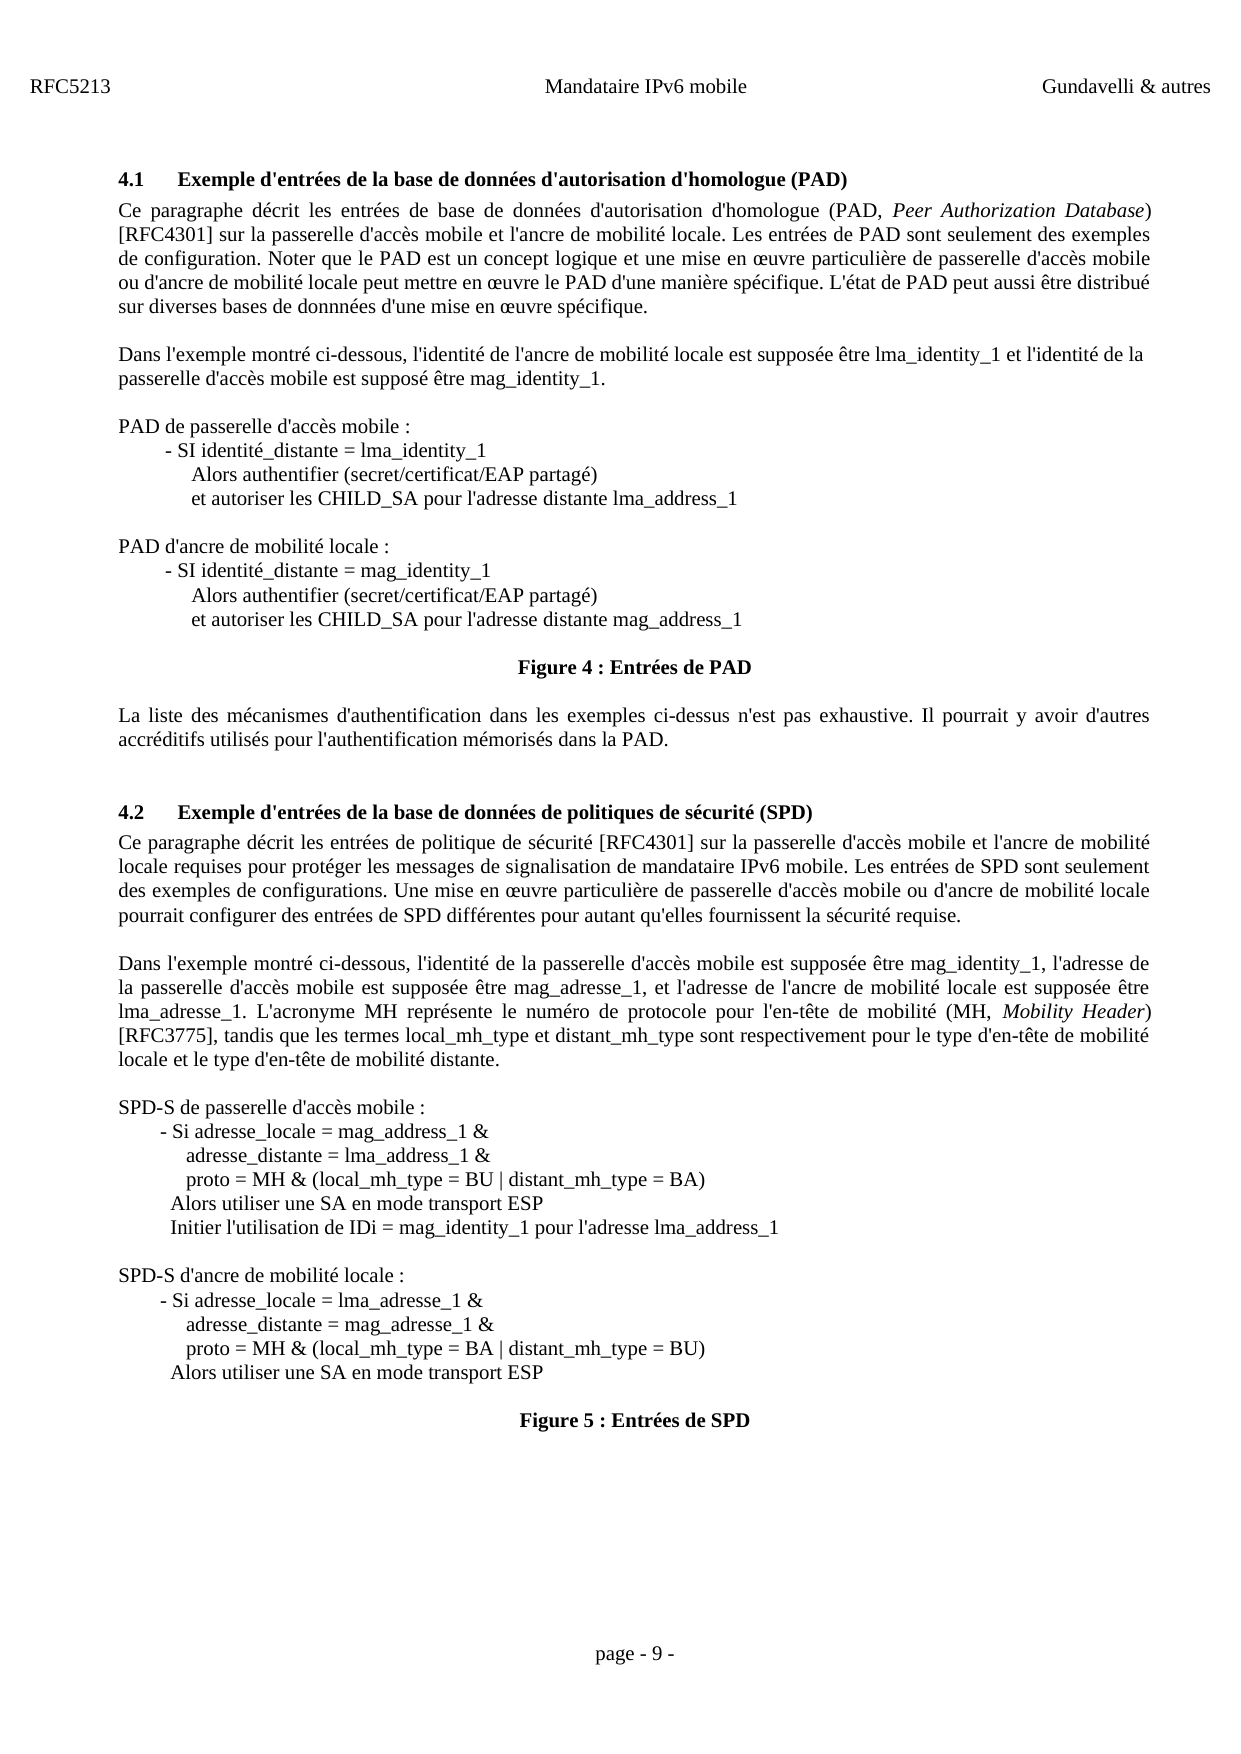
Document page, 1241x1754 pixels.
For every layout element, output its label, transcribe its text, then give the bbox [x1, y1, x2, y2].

text - SI identité_distante = mag_identity_1 [118, 558, 1152, 582]
text - Si adresse_locale = lma_adresse_1 & [118, 1287, 1152, 1312]
text Alors utiliser une SA en mode transport ESP [118, 1191, 1152, 1215]
text Ce paragraphe décrit les entrées de politique de sécurité [RFC4301] sur la passerelle d'accès mobile et l'ancre de mobilité locale requises pour protéger les messages de signalisation de mandataire IPv6 mobile. Les entrées de SPD sont seulement des exemples de configurations. Une mise en œuvre particulière de passerelle d'accès mobile ou d'ancre de mobilité locale pourrait configurer des entrées de SPD différentes pour autant qu'elles fournissent la sécurité requise. [118, 830, 1152, 927]
text et autoriser les CHILD_SA pour l'adresse distante lma_address_1 [118, 486, 1152, 510]
text Alors authentifier (secret/certificat/EAP partagé) [118, 462, 1152, 486]
subtitle 4.1 Exemple d'entrées de la base de données d'autorisation d'homologue (PAD) [118, 167, 1152, 191]
text Initier l'utilisation de IDi = mag_identity_1 pour l'adresse lma_address_1 [118, 1215, 1152, 1239]
subtitle Figure 4 : Entrées de PAD [118, 655, 1152, 679]
text Alors authentifier (secret/certificat/EAP partagé) [118, 582, 1152, 607]
text adresse_distante = mag_adresse_1 & [118, 1312, 1152, 1336]
subtitle Figure 5 : Entrées de SPD [118, 1408, 1152, 1432]
text Ce paragraphe décrit les entrées de base de données d'autorisation d'homologue (PAD, Peer Authorization Database) [RFC4301] sur la passerelle d'accès mobile et l'ancre de mobilité locale. Les entrées de PAD sont seulement des exemples de configuration. Noter que le PAD est un concept logique et une mise en œuvre particulière de passerelle d'accès mobile ou d'ancre de mobilité locale peut mettre en œuvre le PAD d'une manière spécifique. L'état de PAD peut aussi être distribué sur diverses bases de donnnées d'une mise en œuvre spécifique. [118, 197, 1152, 318]
subtitle 4.2 Exemple d'entrées de la base de données de politiques de sécurité (SPD) [118, 800, 1152, 824]
text La liste des mécanismes d'authentification dans les exemples ci-dessus n'est pas exhaustive. Il pourrait y avoir d'autres accréditifs utilisés pour l'authentification mémorisés dans la PAD. [118, 703, 1152, 751]
text proto = MH & (local_mh_type = BU | distant_mh_type = BA) [118, 1167, 1152, 1191]
text SPD-S d'ancre de mobilité locale : [118, 1263, 1152, 1287]
text et autoriser les CHILD_SA pour l'adresse distante mag_address_1 [118, 607, 1152, 631]
text proto = MH & (local_mh_type = BA | distant_mh_type = BU) [118, 1336, 1152, 1360]
text Alors utiliser une SA en mode transport ESP [118, 1360, 1152, 1384]
text - SI identité_distante = lma_identity_1 [118, 438, 1152, 462]
text - Si adresse_locale = mag_address_1 & [118, 1119, 1152, 1143]
text PAD d'ancre de mobilité locale : [118, 534, 1152, 558]
text SPD-S de passerelle d'accès mobile : [118, 1095, 1152, 1119]
text Dans l'exemple montré ci-dessous, l'identité de l'ancre de mobilité locale est supposée être lma_identity_1 et l'identité de la passerelle d'accès mobile est supposé être mag_identity_1. [118, 342, 1152, 390]
text Dans l'exemple montré ci-dessous, l'identité de la passerelle d'accès mobile est supposée être mag_identity_1, l'adresse de la passerelle d'accès mobile est supposée être mag_adresse_1, et l'adresse de l'ancre de mobilité locale est supposée être lma_adresse_1. L'acronyme MH représente le numéro de protocole pour l'en-tête de mobilité (MH, Mobility Header) [RFC3775], tandis que les termes local_mh_type et distant_mh_type sont respectivement pour le type d'en-tête de mobilité locale et le type d'en-tête de mobilité distante. [118, 951, 1152, 1071]
text adresse_distante = lma_address_1 & [118, 1143, 1152, 1167]
text PAD de passerelle d'accès mobile : [118, 414, 1152, 438]
